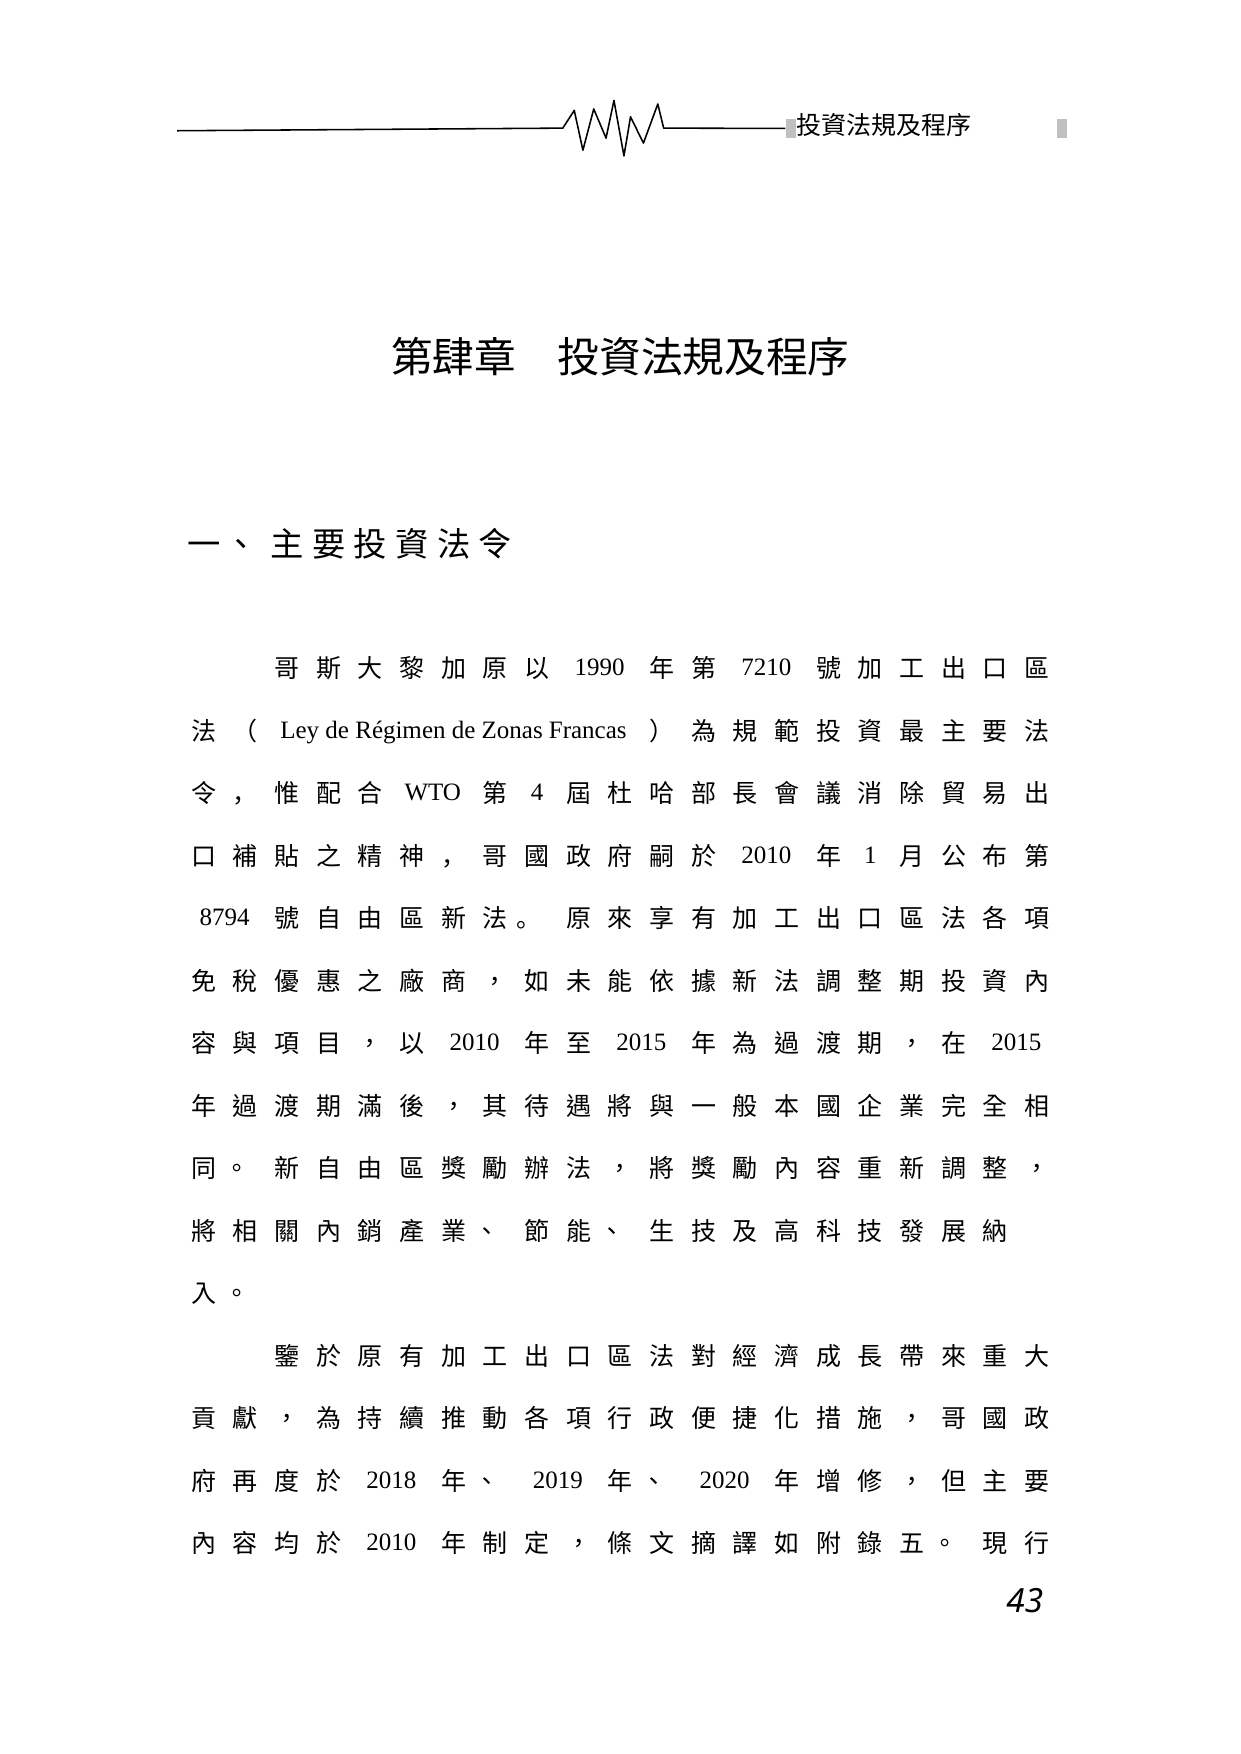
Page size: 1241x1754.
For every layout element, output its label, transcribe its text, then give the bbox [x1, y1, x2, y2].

text 哥斯大黎加原以1990年第7210號加工出口區法（Ley de Régimen de Zonas Francas）為規範投資最主要法令，惟配合WTO第4屆杜哈部長會議消除貿易出口補貼之精神，哥國政府嗣於2010年1月公布第8794號自由區新法。原來享有加工出口區法各項免稅優惠之廠商，如未能依據新法調整期投資內容與項目，以2010年至2015年為過渡期，在2015年過渡期滿後，其待遇將與一般本國企業完全相同。新自由區獎勵辦法，將獎勵內容重新調整，將相關內銷產業、節能、生技及高科技發展納入。 [183, 625, 1058, 1313]
text 鑒於原有加工出口區法對經濟成長帶來重大貢獻，為持續推動各項行政便捷化措施，哥國政府再度於2018年、2019年、2020年增修，但主要內容均於2010年制定，條文摘譯如附錄五。現行 [183, 1313, 1058, 1563]
text 一、主要投資法令 [183, 500, 1058, 563]
text 第肆章 投資法規及程序 [183, 313, 1058, 375]
